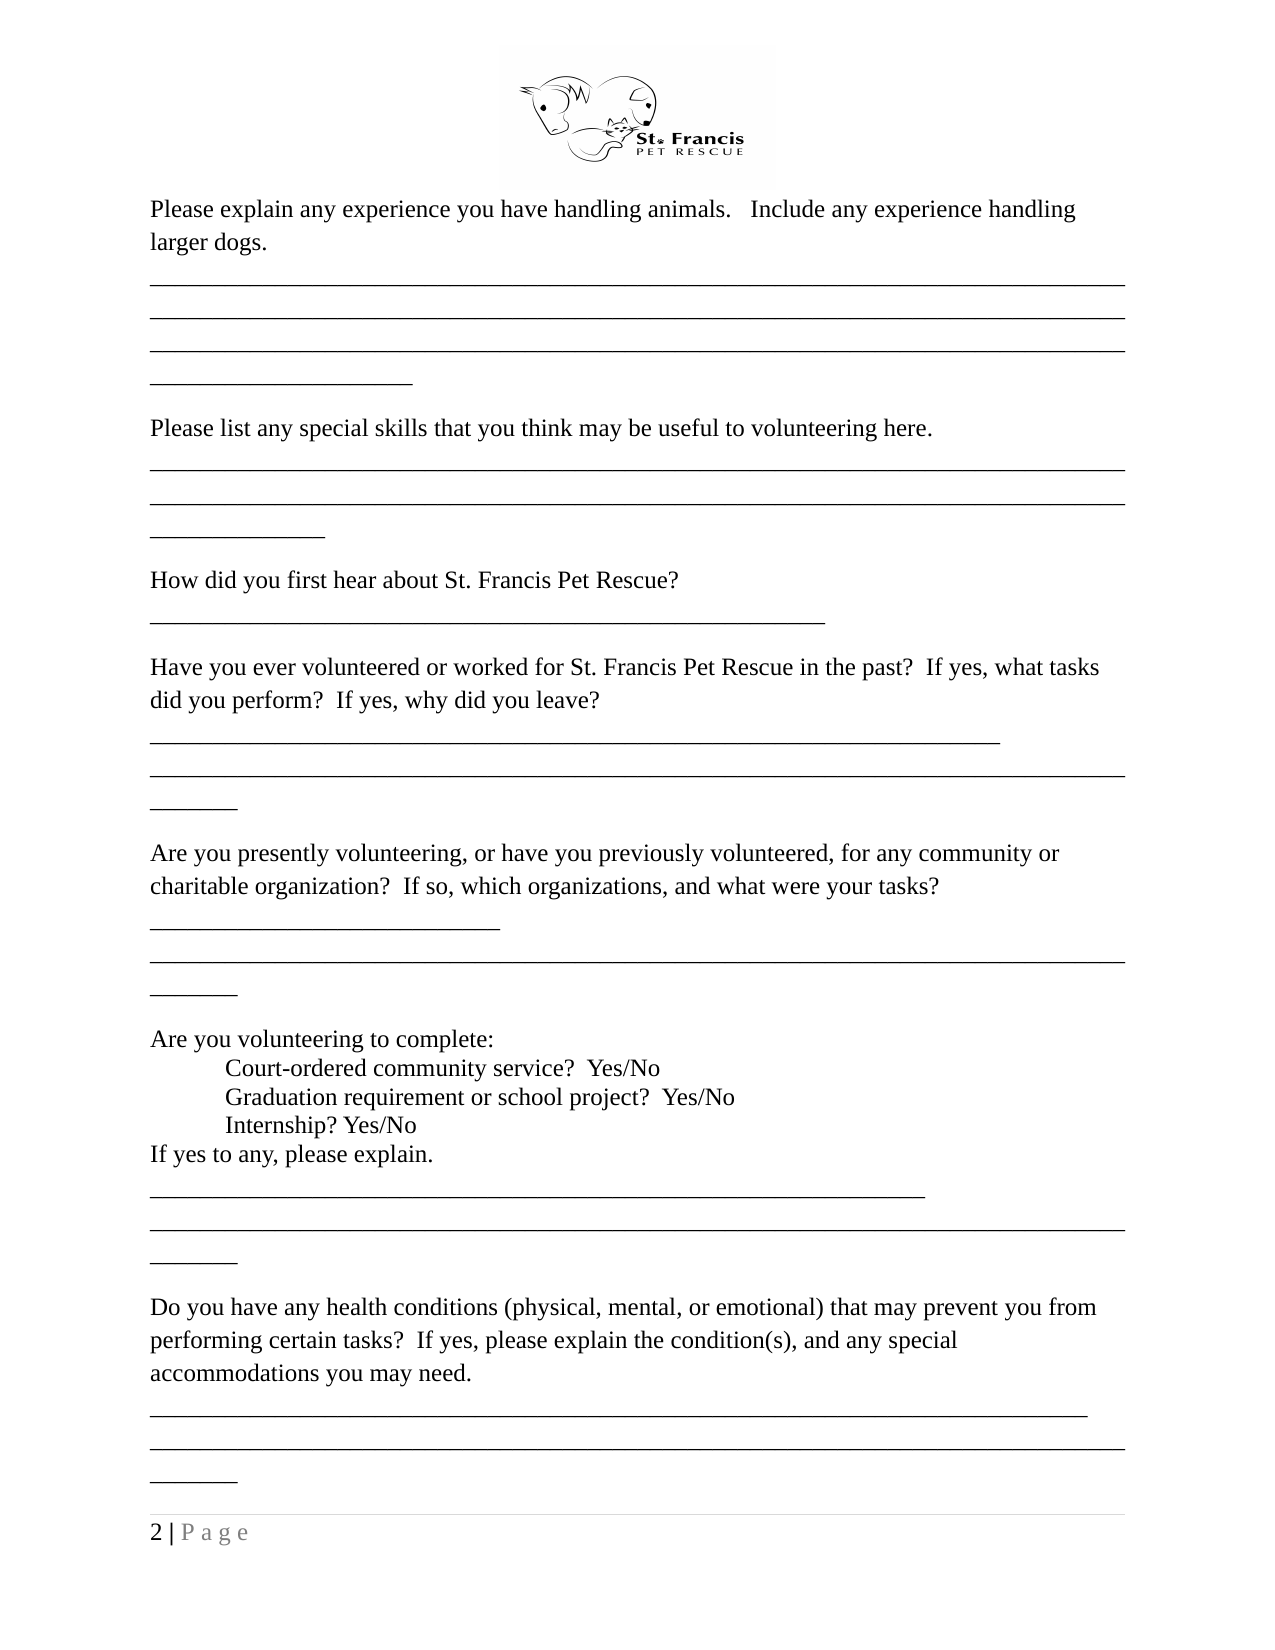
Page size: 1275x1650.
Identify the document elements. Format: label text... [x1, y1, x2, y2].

picture [499, 45, 776, 190]
text Please list any special skills that you think may be useful to volunteering here. ______________________________________________________________________________ [150, 413, 1125, 470]
text Internship? Yes/No [150, 1111, 1125, 1139]
text Court-ordered community service? Yes/No [150, 1053, 1125, 1082]
text Graduation requirement or school project? Yes/No [225, 1082, 1125, 1111]
text _______ [150, 1231, 1125, 1267]
text ______________ [150, 505, 1125, 540]
text Have you ever volunteered or worked for St. Francis Pet Rescue in the past? If yes, what tasks did you perform? If yes, why did you leave? ____________________________________________________________________ ______________________________________________________________________________ [150, 652, 1125, 776]
text Do you have any health conditions (physical, mental, or emotional) that may prevent you from performing certain tasks? If yes, please explain the condition(s), and any special accommodations you may need. ___________________________________________________________________________ ______________________________________________________________________________ [150, 1292, 1125, 1449]
text Are you volunteering to complete: [150, 1024, 1125, 1053]
text _____________________ [150, 352, 1125, 387]
text ______________________________________________________________________________ [150, 319, 1125, 351]
text ______________________________________________________________________________ [150, 471, 1125, 504]
text _______ [150, 1450, 1125, 1486]
text ______________________________________________________________________________ [150, 286, 1125, 318]
text Are you presently volunteering, or have you previously volunteered, for any community or charitable organization? If so, which organizations, and what were your tasks? ____________________________ ______________________________________________________________________________ [150, 838, 1125, 962]
text How did you first hear about St. Francis Pet Rescue? ______________________________________________________ [150, 566, 1125, 627]
text _______ [150, 963, 1125, 999]
text _______ [150, 777, 1125, 813]
text Please explain any experience you have handling animals. Include any experience handling larger dogs. ______________________________________________________________________________ [150, 150, 1125, 285]
text If yes to any, please explain. ______________________________________________________________ ______________________________________________________________________________ [150, 1139, 1125, 1230]
